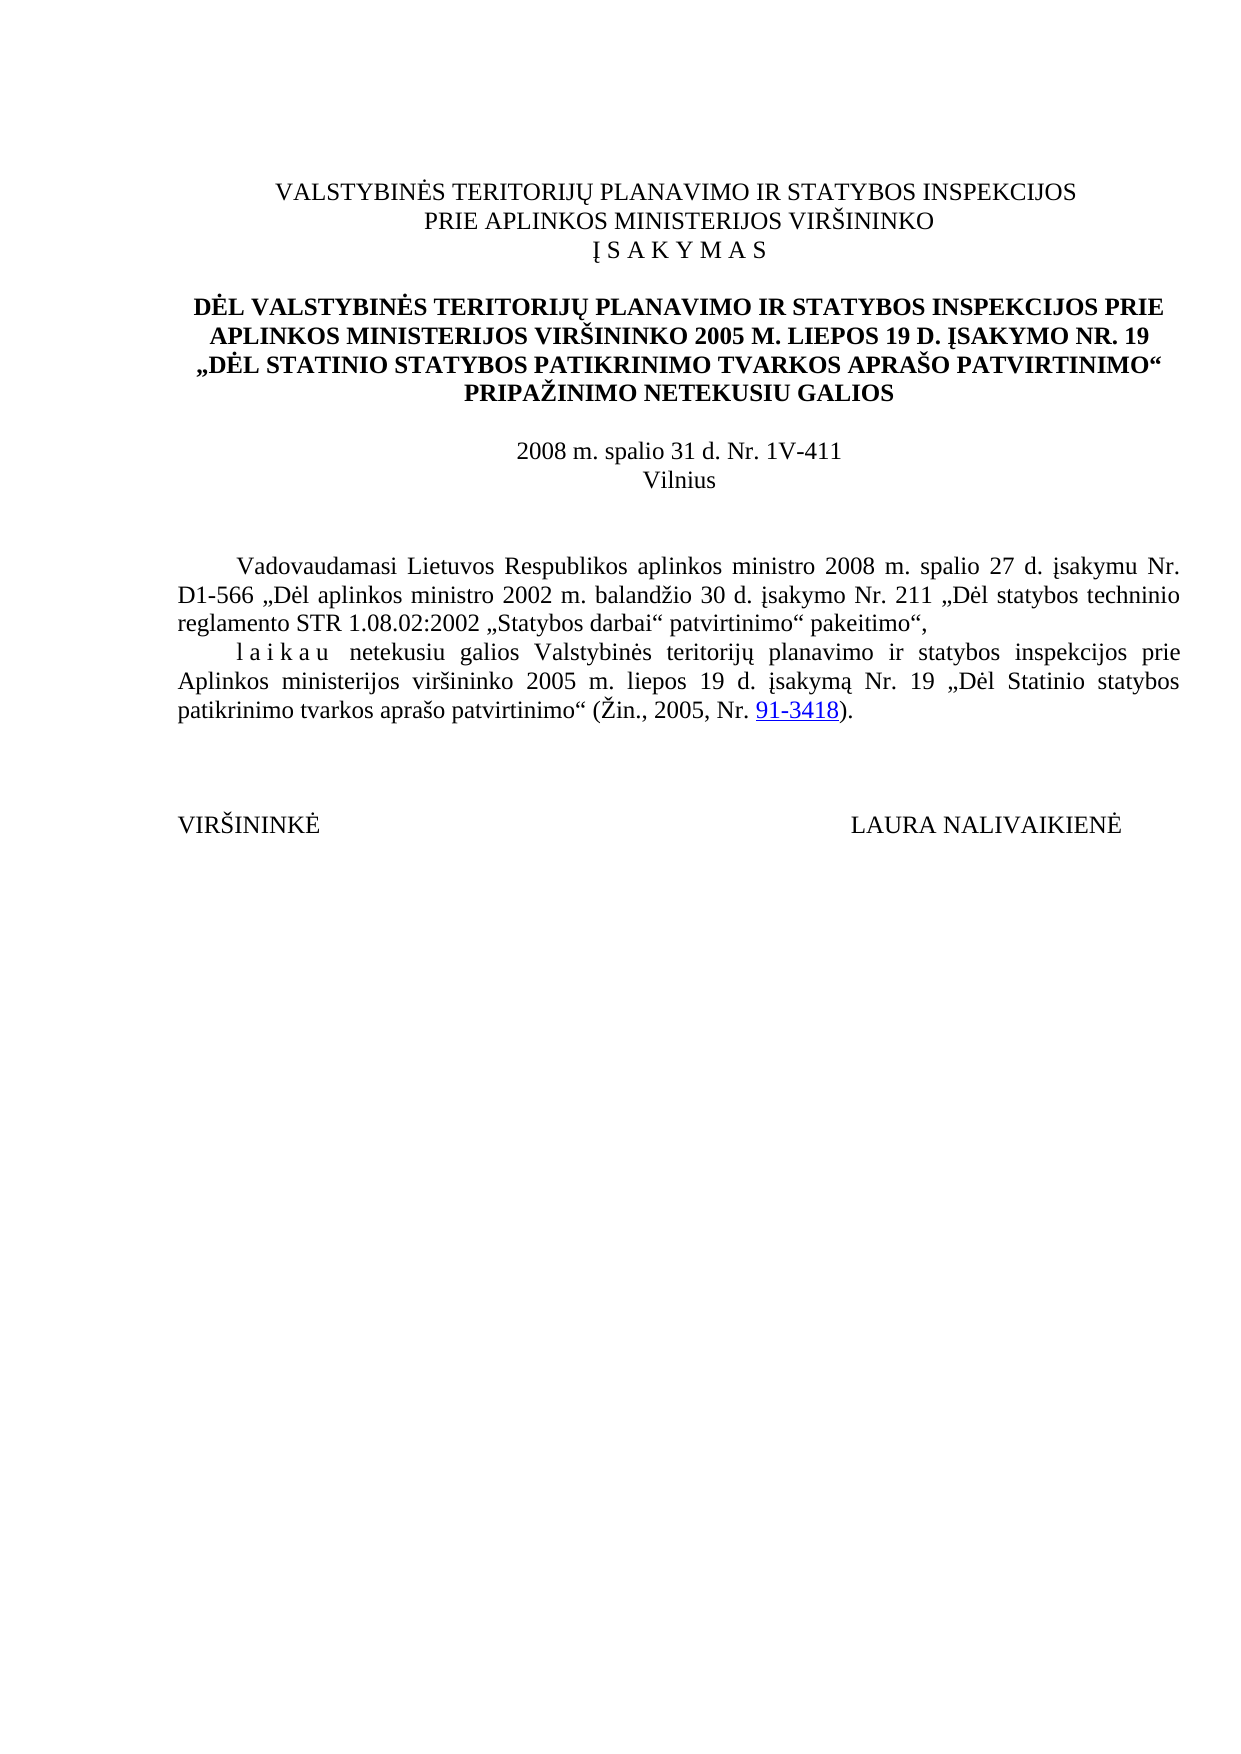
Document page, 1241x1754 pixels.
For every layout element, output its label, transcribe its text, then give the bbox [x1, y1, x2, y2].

text Vadovaudamasi Lietuvos Respublikos aplinkos ministro 2008 m. spalio 27 d. įsakymu Nr. D1-566 „Dėl aplinkos ministro 2002 m. balandžio 30 d. įsakymo Nr. 211 „Dėl statybos techninio reglamento STR 1.08.02:2002 „Statybos darbai“ patvirtinimo“ pakeitimo“, [177, 551, 1181, 637]
text DĖL VALSTYBINĖS TERITORIJŲ PLANAVIMO IR STATYBOS INSPEKCIJOS PRIE APLINKOS MINISTERIJOS VIRŠININKO 2005 M. LIEPOS 19 D. ĮSAKYMO NR. 19 „DĖL STATINIO STATYBOS PATIKRINIMO TVARKOS APRAŠO PATVIRTINIMO“ PRIPAŽINIMO NETEKUSIU GALIOS [177, 292, 1181, 407]
text Vilnius [177, 465, 1181, 493]
text 2008 m. spalio 31 d. Nr. 1V-411 [177, 436, 1181, 465]
text laikau netekusiu galios Valstybinės teritorijų planavimo ir statybos inspekcijos prie Aplinkos ministerijos viršininko 2005 m. liepos 19 d. įsakymą Nr. 19 „Dėl Statinio statybos patikrinimo tvarkos aprašo patvirtinimo“ (Žin., 2005, Nr. 91-3418). [177, 637, 1181, 723]
text ĮSAKYMAS [177, 235, 1181, 263]
text PRIE APLINKOS MINISTERIJOS VIRŠININKO [177, 206, 1181, 235]
text VIRŠININKĖ LAURA NALIVAIKIENĖ [177, 810, 1181, 838]
text VALSTYBINĖS TERITORIJŲ PLANAVIMO IR STATYBOS INSPEKCIJOS [177, 177, 1181, 206]
